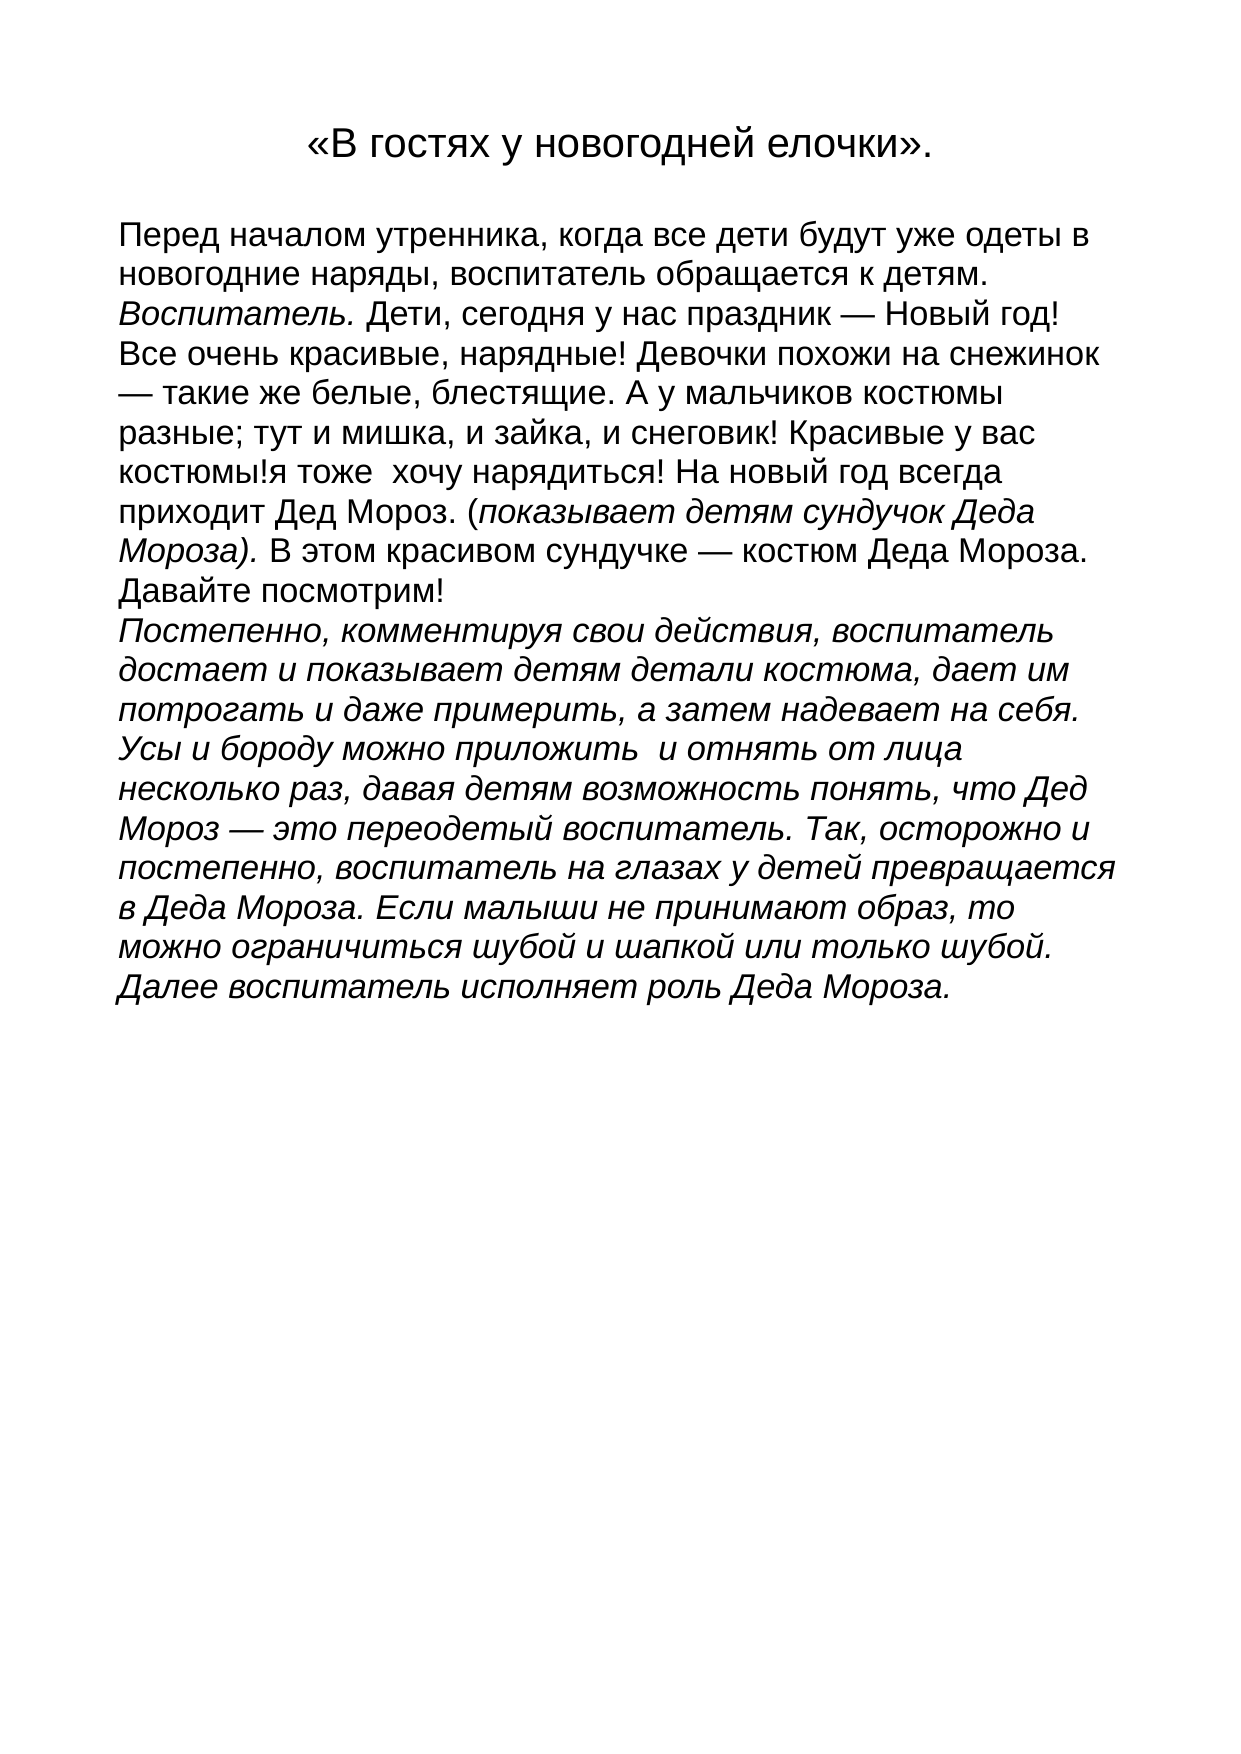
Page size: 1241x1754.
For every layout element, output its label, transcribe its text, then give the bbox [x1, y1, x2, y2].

text Воспитатель. Дети, сегодня у нас праздник — Новый год! Все очень красивые, нарядные! Девочки похожи на снежинок — такие же белые, блестящие. А у мальчиков костюмы разные; тут и мишка, и зайка, и снеговик! Красивые у вас костюмы!я тоже хочу нарядиться! На новый год всегда приходит Дед Мороз. (показывает детям сундучок Деда Мороза). В этом красивом сундучке — костюм Деда Мороза. Давайте посмотрим! [118, 293, 1122, 610]
text Постепенно, комментируя свои действия, воспитатель достает и показывает детям детали костюма, дает им потрогать и даже примерить, а затем надевает на себя. Усы и бороду можно приложить и отнять от лица несколько раз, давая детям возможность понять, что Дед Мороз — это переодетый воспитатель. Так, осторожно и постепенно, воспитатель на глазах у детей превращается в Деда Мороза. Если малыши не принимают образ, то можно ограничиться шубой и шапкой или только шубой. [118, 610, 1122, 966]
text Далее воспитатель исполняет роль Деда Мороза. [118, 966, 1122, 1006]
text Перед началом утренника, когда все дети будут уже одеты в новогодние наряды, воспитатель обращается к детям. [118, 214, 1122, 293]
text «В гостях у новогодней елочки». [118, 118, 1122, 166]
